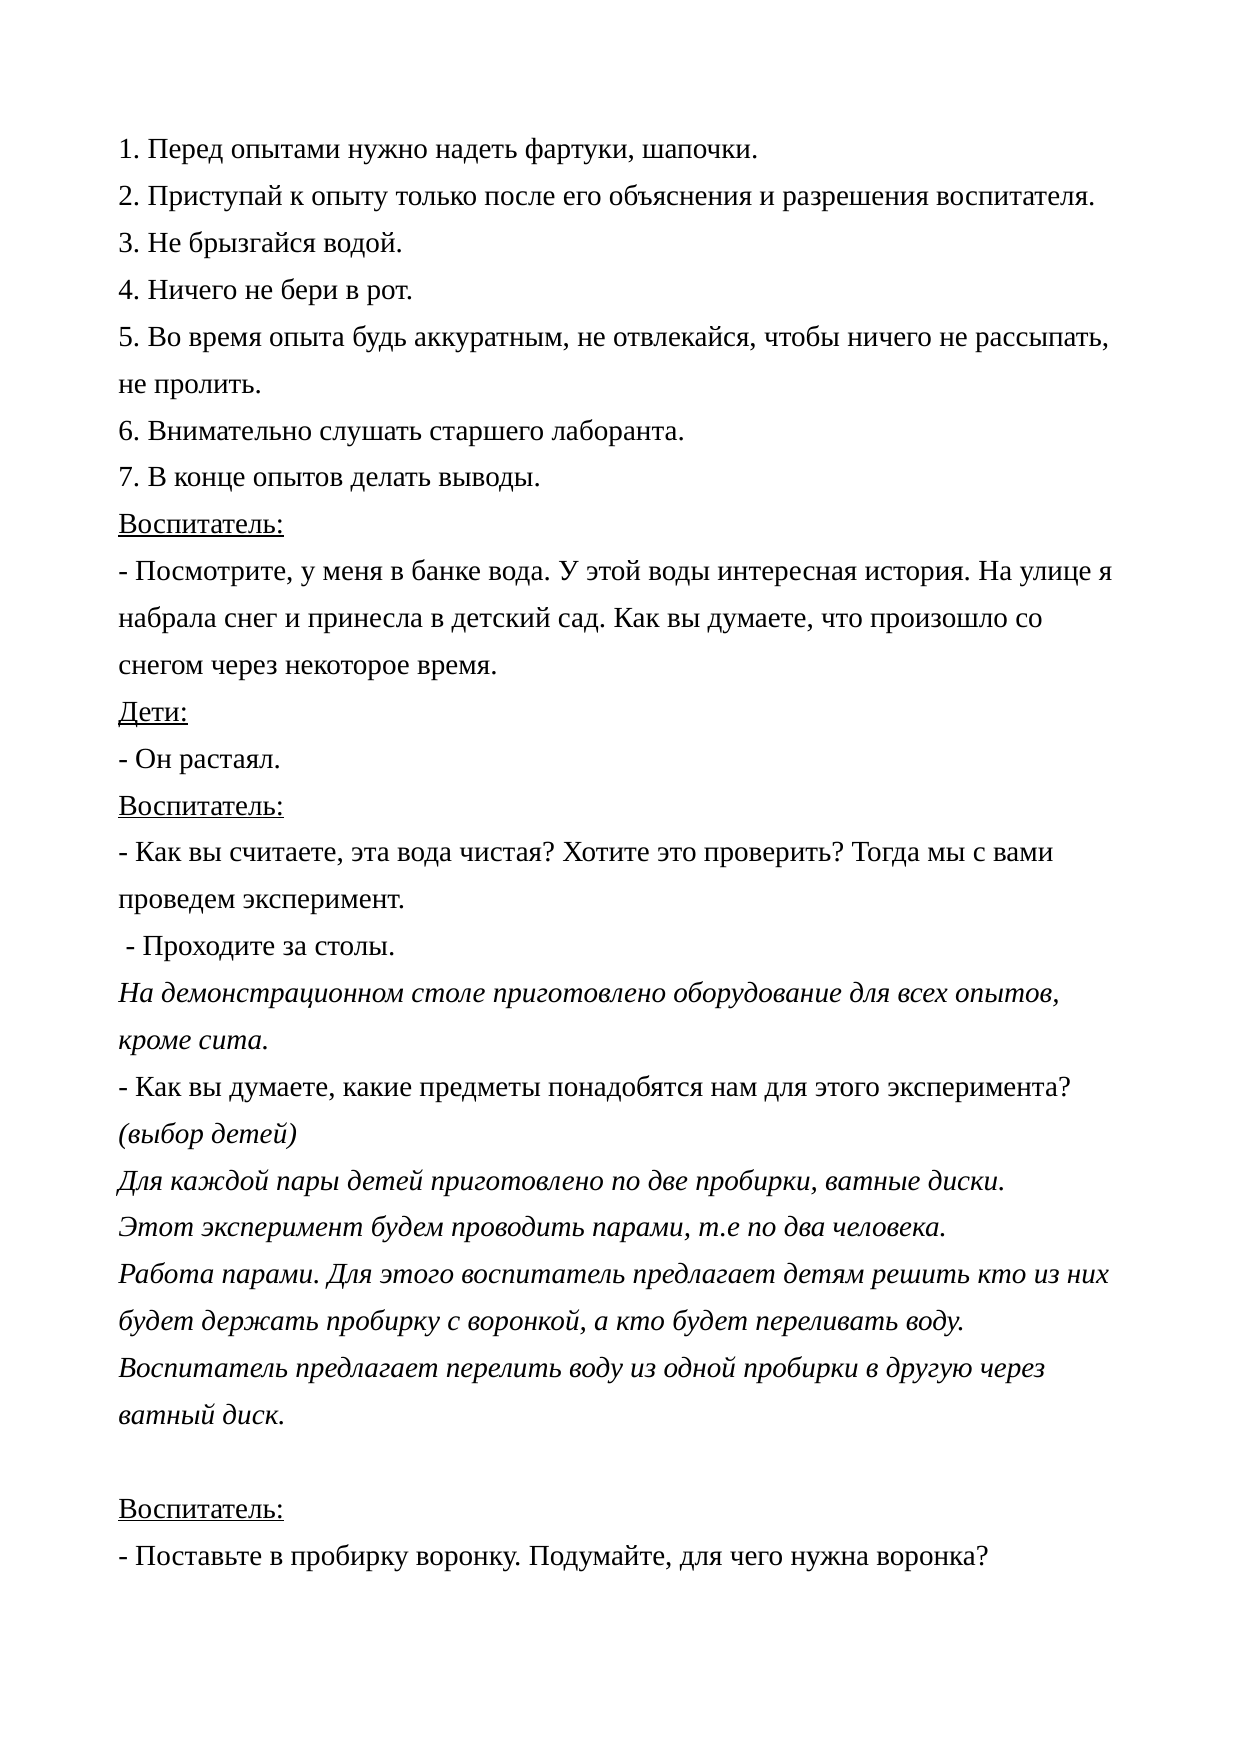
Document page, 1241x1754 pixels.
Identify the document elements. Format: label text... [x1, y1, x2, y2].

text Работа парами. Для этого воспитатель предлагает детям решить кто из них будет держать пробирку с воронкой, а кто будет переливать воду. [118, 1243, 1122, 1337]
text 3. Не брызгайся водой. [118, 212, 1122, 259]
list Этот эксперимент будем проводить парами, т.е по два человека. [118, 1196, 1122, 1243]
list На демонстрационном столе приготовлено оборудование для всех опытов, кроме сита. [118, 962, 1122, 1056]
list - Посмотрите, у меня в банке вода. У этой воды интересная история. На улице я набрала снег и принесла в детский сад. Как вы думаете, что произошло со снегом через некоторое время. [118, 540, 1122, 681]
text 1. Перед опытами нужно надеть фартуки, шапочки. [118, 118, 1122, 165]
list Для каждой пары детей приготовлено по две пробирки, ватные диски. [118, 1149, 1122, 1196]
text 4. Ничего не бери в рот. [118, 259, 1122, 306]
text Воспитатель предлагает перелить воду из одной пробирки в другую через ватный диск. [118, 1337, 1122, 1431]
list - Как вы думаете, какие предметы понадобятся нам для этого эксперимента? [118, 1056, 1122, 1102]
text 2. Приступай к опыту только после его объяснения и разрешения воспитателя. [118, 165, 1122, 212]
list Воспитатель: [118, 774, 1122, 821]
list - Он растаял. [118, 727, 1122, 774]
list Дети: [118, 681, 1122, 727]
text 7. В конце опытов делать выводы. [118, 446, 1122, 493]
list (выбор детей) [118, 1102, 1122, 1149]
text 5. Во время опыта будь аккуратным, не отвлекайся, чтобы ничего не рассыпать, не пролить. [118, 306, 1122, 399]
text - Поставьте в пробирку воронку. Подумайте, для чего нужна воронка? [118, 1524, 1122, 1571]
text Воспитатель: [118, 493, 1122, 540]
list - Как вы считаете, эта вода чистая? Хотите это проверить? Тогда мы с вами проведем эксперимент. [118, 821, 1122, 915]
text Воспитатель: [118, 1477, 1122, 1524]
list - Проходите за столы. [118, 915, 1122, 962]
text 6. Внимательно слушать старшего лаборанта. [118, 399, 1122, 446]
